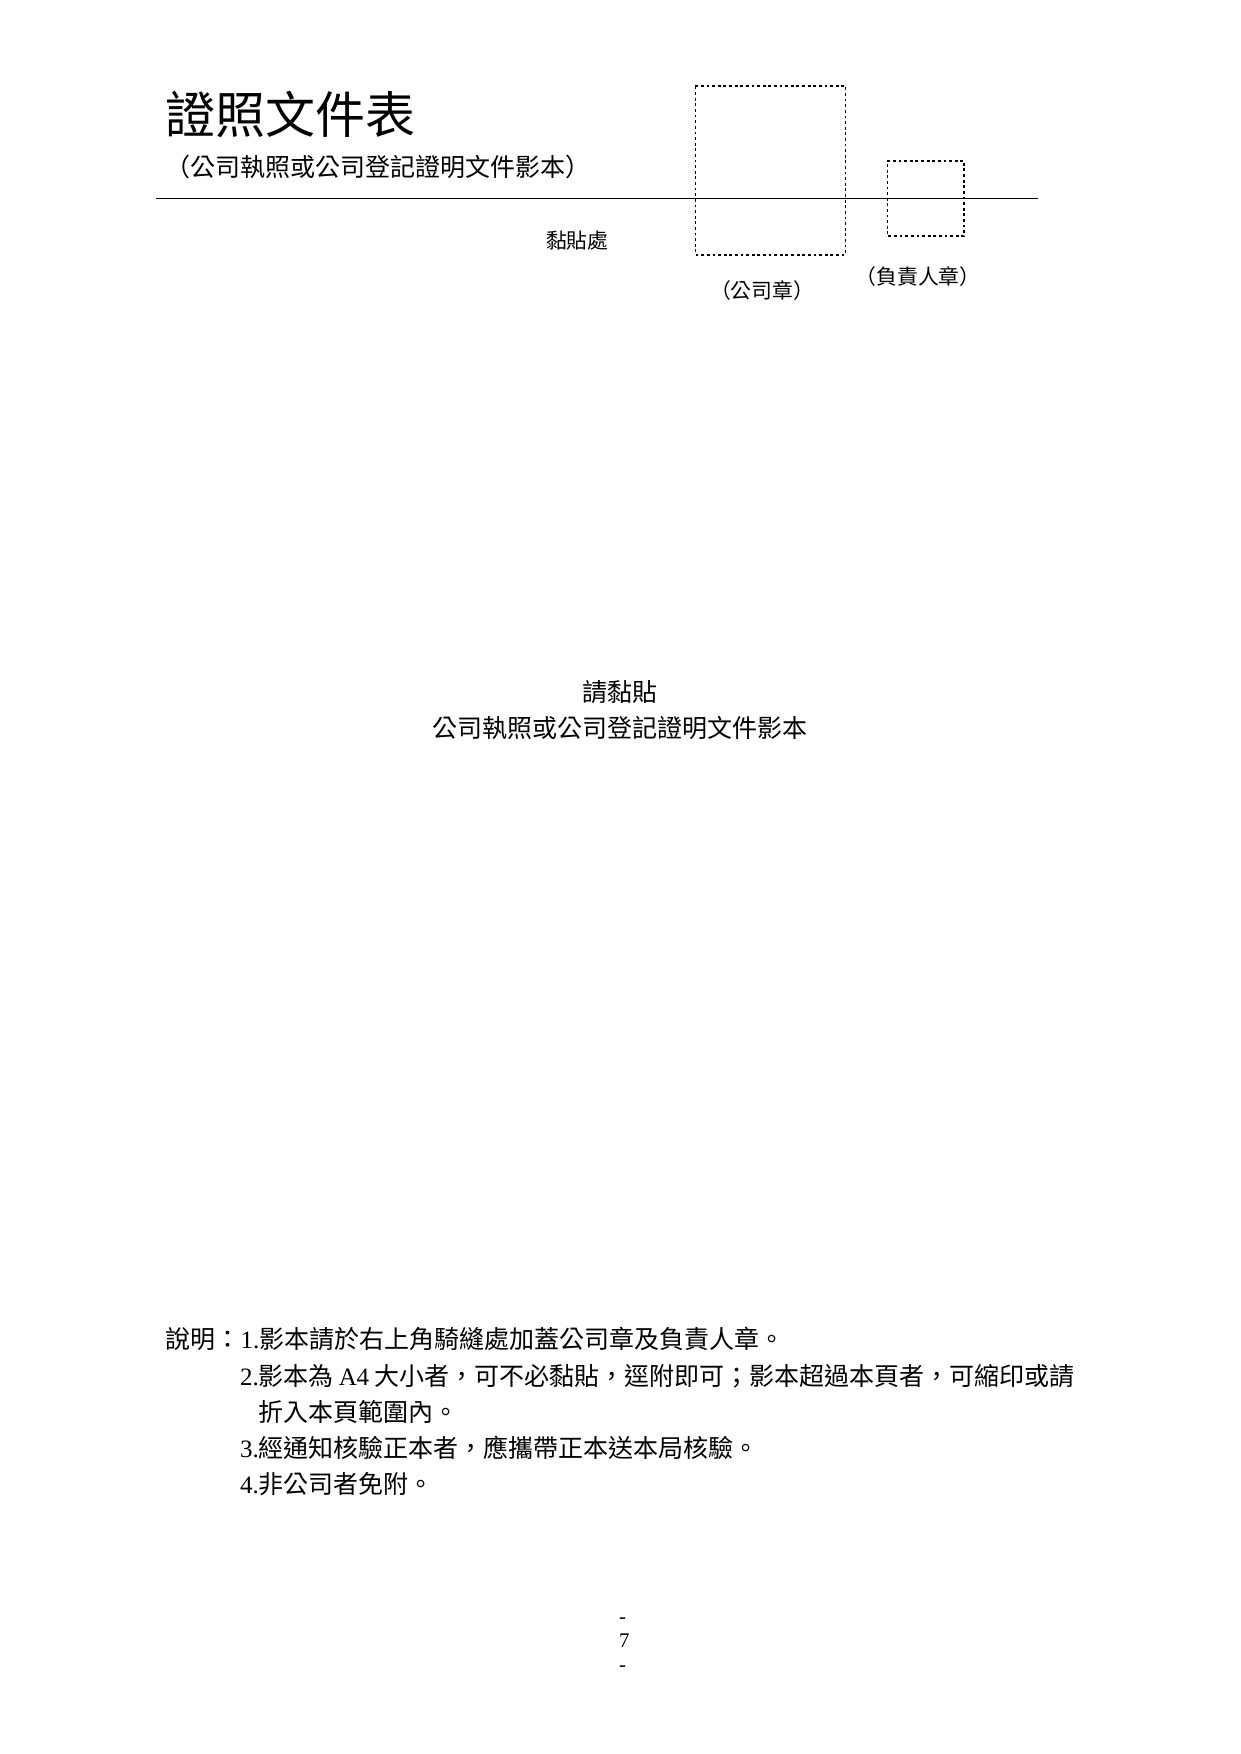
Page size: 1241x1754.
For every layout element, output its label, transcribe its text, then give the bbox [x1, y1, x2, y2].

text （公司執照或公司登記證明文件影本） [165, 147, 695, 184]
text 4.非公司者免附。 [240, 1465, 1075, 1501]
text 請黏貼 [165, 672, 1075, 709]
text 3.經通知核驗正本者，應攜帶正本送本局核驗。 [240, 1429, 1075, 1465]
text [846, 147, 1075, 184]
text 公司執照或公司登記證明文件影本 [165, 709, 1075, 745]
text 說明：1.影本請於右上角騎縫處加蓋公司章及負責人章。 [165, 1320, 1075, 1356]
text 證照文件表 [165, 75, 1075, 147]
text 2.影本為A4大小者，可不必黏貼，逕附即可；影本超過本頁者，可縮印或請折入本頁範圍內。 [240, 1356, 1075, 1429]
